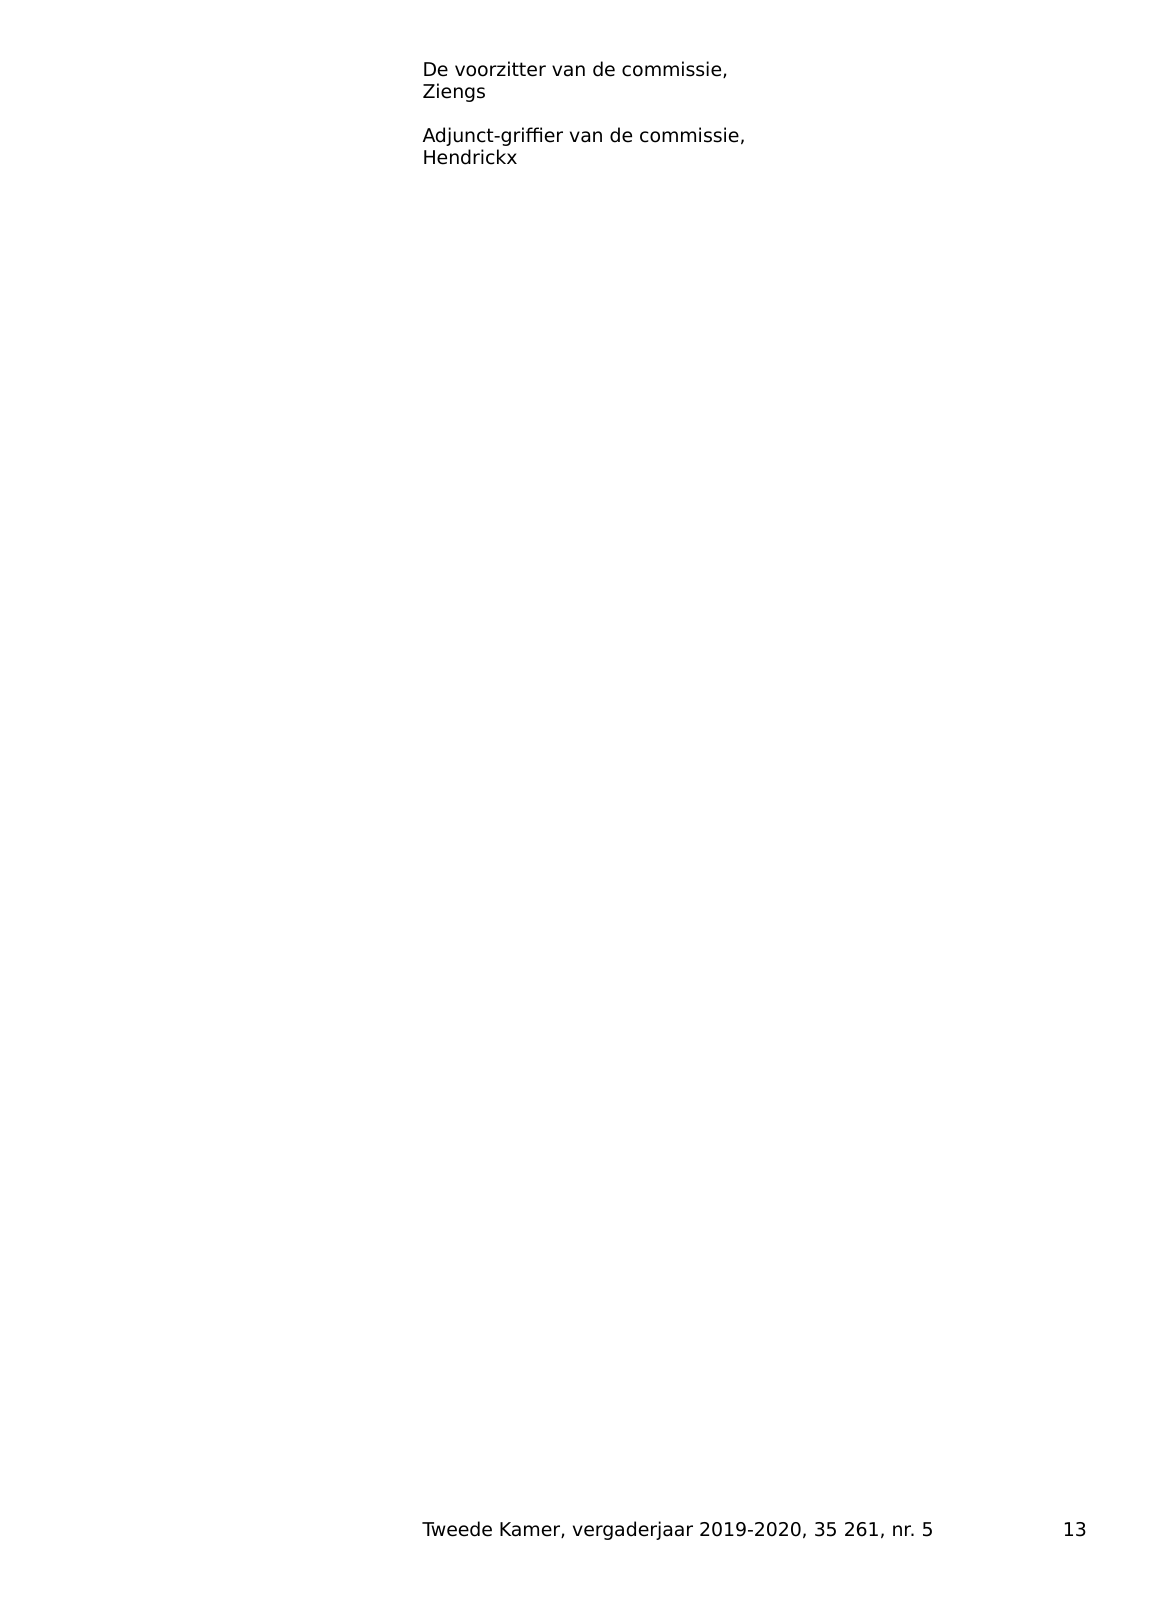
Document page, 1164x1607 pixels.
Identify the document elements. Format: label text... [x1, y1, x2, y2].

text De voorzitter van de commissie, Ziengs [422, 59, 1087, 103]
text Adjunct-griffier van de commissie, Hendrickx [422, 125, 1087, 169]
